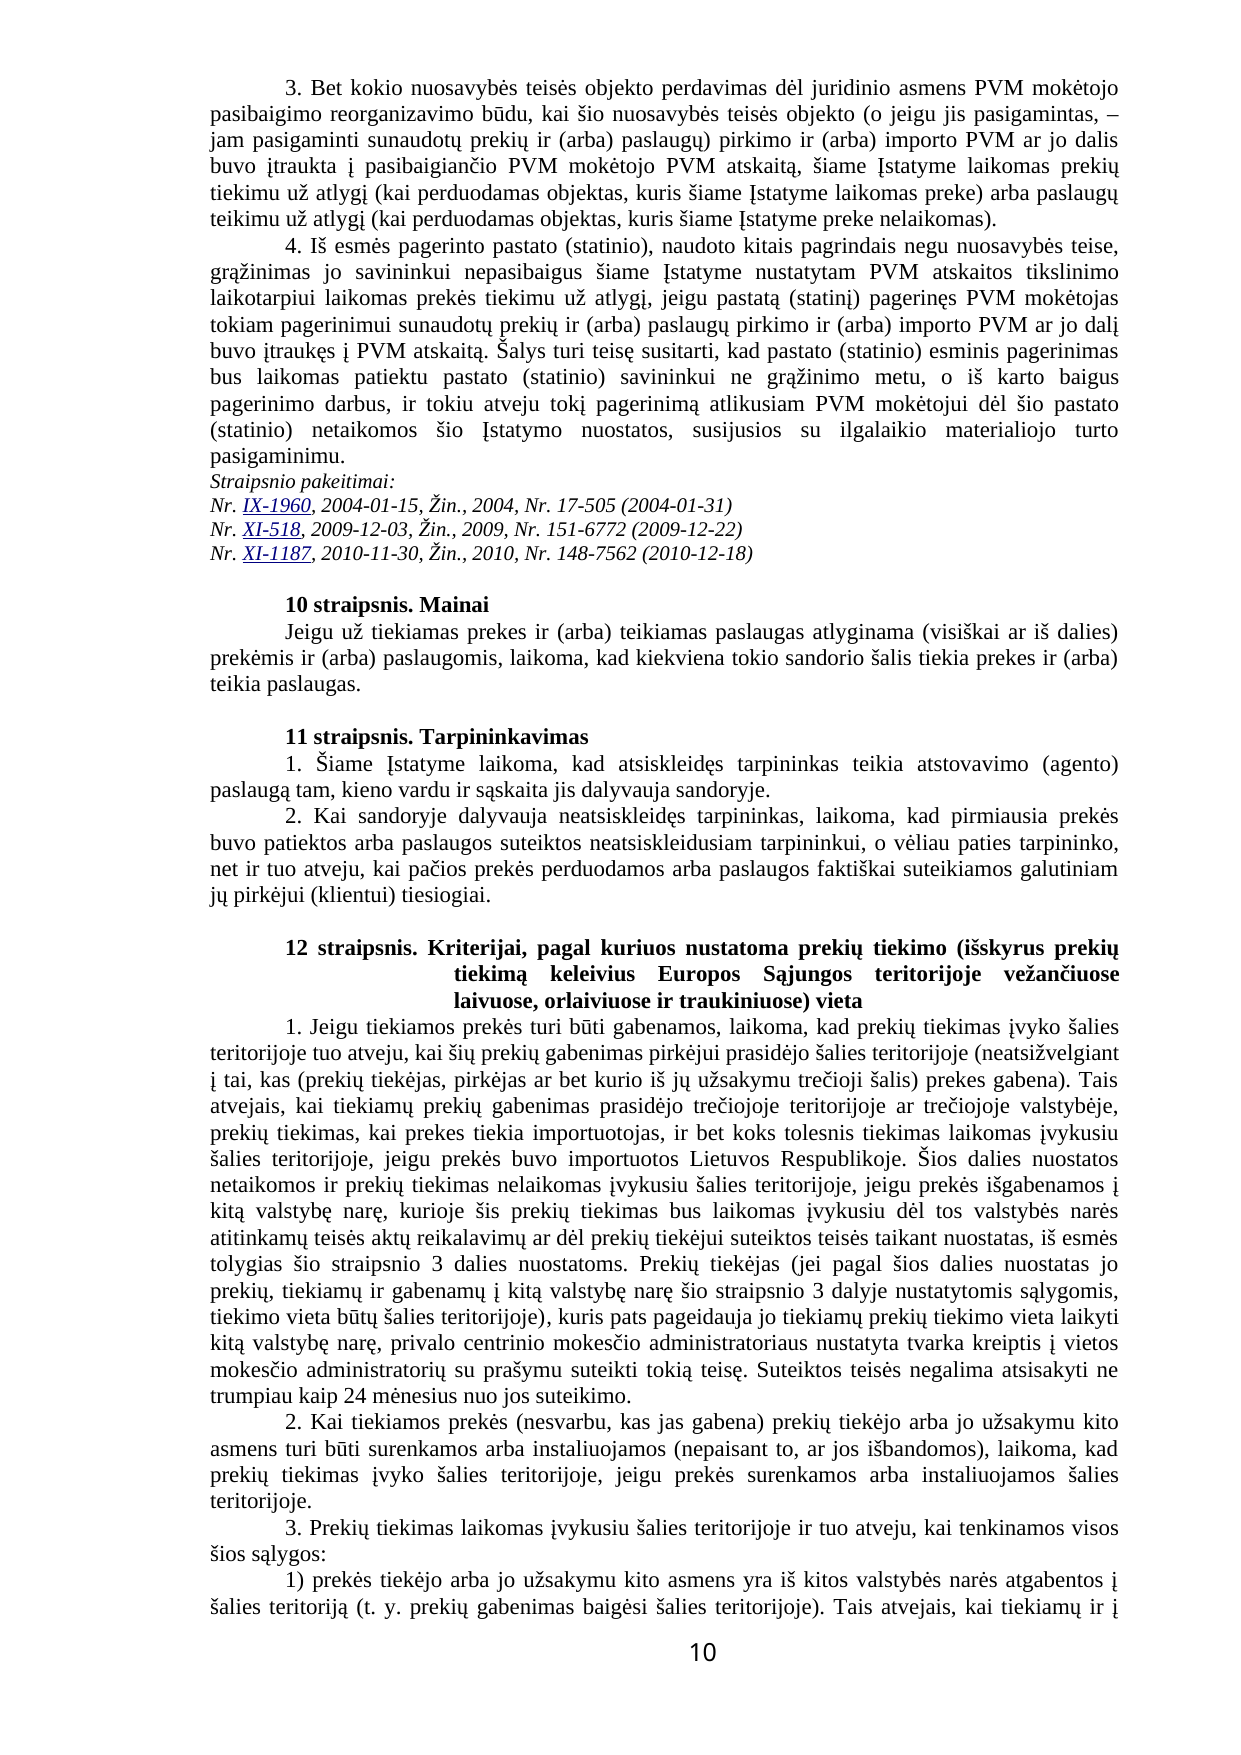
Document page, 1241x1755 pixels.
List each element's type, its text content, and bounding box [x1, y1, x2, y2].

text 12 straipsnis. Kriterijai, pagal kuriuos nustatoma prekių tiekimo (išskyrus prekių tiekimą keleivius Europos Sąjungos teritorijoje vežančiuose laivuose, orlaiviuose ir traukiniuose) vieta [285, 934, 1120, 1013]
text 10 straipsnis. Mainai [210, 591, 1120, 618]
text 1) prekės tiekėjo arba jo užsakymu kito asmens yra iš kitos valstybės narės atgabentos į šalies teritoriją (t. y. prekių gabenimas baigėsi šalies teritorijoje). Tais atvejais, kai tiekiamų ir į [210, 1567, 1120, 1619]
text Straipsnio pakeitimai: [210, 469, 1120, 493]
text 1. Jeigu tiekiamos prekės turi būti gabenamos, laikoma, kad prekių tiekimas įvyko šalies teritorijoje tuo atveju, kai šių prekių gabenimas pirkėjui prasidėjo šalies teritorijoje (neatsižvelgiant į tai, kas (prekių tiekėjas, pirkėjas ar bet kurio iš jų užsakymu trečioji šalis) prekes gabena). Tais atvejais, kai tiekiamų prekių gabenimas prasidėjo trečiojoje teritorijoje ar trečiojoje valstybėje, prekių tiekimas, kai prekes tiekia importuotojas, ir bet koks tolesnis tiekimas laikomas įvykusiu šalies teritorijoje, jeigu prekės buvo importuotos Lietuvos Respublikoje. Šios dalies nuostatos netaikomos ir prekių tiekimas nelaikomas įvykusiu šalies teritorijoje, jeigu prekės išgabenamos į kitą valstybę narę, kurioje šis prekių tiekimas bus laikomas įvykusiu dėl tos valstybės narės atitinkamų teisės aktų reikalavimų ar dėl prekių tiekėjui suteiktos teisės taikant nuostatas, iš esmės tolygias šio straipsnio 3 dalies nuostatoms. Prekių tiekėjas (jei pagal šios dalies nuostatas jo prekių, tiekiamų ir gabenamų į kitą valstybę narę šio straipsnio 3 dalyje nustatytomis sąlygomis, tiekimo vieta būtų šalies teritorijoje), kuris pats pageidauja jo tiekiamų prekių tiekimo vieta laikyti kitą valstybę narę, privalo centrinio mokesčio administratoriaus nustatyta tvarka kreiptis į vietos mokesčio administratorių su prašymu suteikti tokią teisę. Suteiktos teisės negalima atsisakyti ne trumpiau kaip 24 mėnesius nuo jos suteikimo. [210, 1013, 1120, 1408]
text Jeigu už tiekiamas prekes ir (arba) teikiamas paslaugas atlyginama (visiškai ar iš dalies) prekėmis ir (arba) paslaugomis, laikoma, kad kiekviena tokio sandorio šalis tiekia prekes ir (arba) teikia paslaugas. [210, 618, 1120, 697]
text 1. Šiame Įstatyme laikoma, kad atsiskleidęs tarpininkas teikia atstovavimo (agento) paslaugą tam, kieno vardu ir sąskaita jis dalyvauja sandoryje. [210, 749, 1120, 802]
text 3. Bet kokio nuosavybės teisės objekto perdavimas dėl juridinio asmens PVM mokėtojo pasibaigimo reorganizavimo būdu, kai šio nuosavybės teisės objekto (o jeigu jis pasigamintas, – jam pasigaminti sunaudotų prekių ir (arba) paslaugų) pirkimo ir (arba) importo PVM ar jo dalis buvo įtraukta į pasibaigiančio PVM mokėtojo PVM atskaitą, šiame Įstatyme laikomas prekių tiekimu už atlygį (kai perduodamas objektas, kuris šiame Įstatyme laikomas preke) arba paslaugų teikimu už atlygį (kai perduodamas objektas, kuris šiame Įstatyme preke nelaikomas). [210, 73, 1120, 232]
text 4. Iš esmės pagerinto pastato (statinio), naudoto kitais pagrindais negu nuosavybės teise, grąžinimas jo savininkui nepasibaigus šiame Įstatyme nustatytam PVM atskaitos tikslinimo laikotarpiui laikomas prekės tiekimu už atlygį, jeigu pastatą (statinį) pagerinęs PVM mokėtojas tokiam pagerinimui sunaudotų prekių ir (arba) paslaugų pirkimo ir (arba) importo PVM ar jo dalį buvo įtraukęs į PVM atskaitą. Šalys turi teisę susitarti, kad pastato (statinio) esminis pagerinimas bus laikomas patiektu pastato (statinio) savininkui ne grąžinimo metu, o iš karto baigus pagerinimo darbus, ir tokiu atveju tokį pagerinimą atlikusiam PVM mokėtojui dėl šio pastato (statinio) netaikomos šio Įstatymo nuostatos, susijusios su ilgalaikio materialiojo turto pasigaminimu. [210, 232, 1120, 469]
text Nr. IX-1960, 2004-01-15, Žin., 2004, Nr. 17-505 (2004-01-31) [210, 493, 1120, 517]
text Nr. XI-1187, 2010-11-30, Žin., 2010, Nr. 148-7562 (2010-12-18) [210, 541, 1120, 565]
text 2. Kai tiekiamos prekės (nesvarbu, kas jas gabena) prekių tiekėjo arba jo užsakymu kito asmens turi būti surenkamos arba instaliuojamos (nepaisant to, ar jos išbandomos), laikoma, kad prekių tiekimas įvyko šalies teritorijoje, jeigu prekės surenkamos arba instaliuojamos šalies teritorijoje. [210, 1408, 1120, 1514]
text 11 straipsnis. Tarpininkavimas [210, 723, 1120, 749]
text 2. Kai sandoryje dalyvauja neatsiskleidęs tarpininkas, laikoma, kad pirmiausia prekės buvo patiektos arba paslaugos suteiktos neatsiskleidusiam tarpininkui, o vėliau paties tarpininko, net ir tuo atveju, kai pačios prekės perduodamos arba paslaugos faktiškai suteikiamos galutiniam jų pirkėjui (klientui) tiesiogiai. [210, 802, 1120, 908]
text Nr. XI-518, 2009-12-03, Žin., 2009, Nr. 151-6772 (2009-12-22) [210, 517, 1120, 541]
text 3. Prekių tiekimas laikomas įvykusiu šalies teritorijoje ir tuo atveju, kai tenkinamos visos šios sąlygos: [210, 1514, 1120, 1567]
